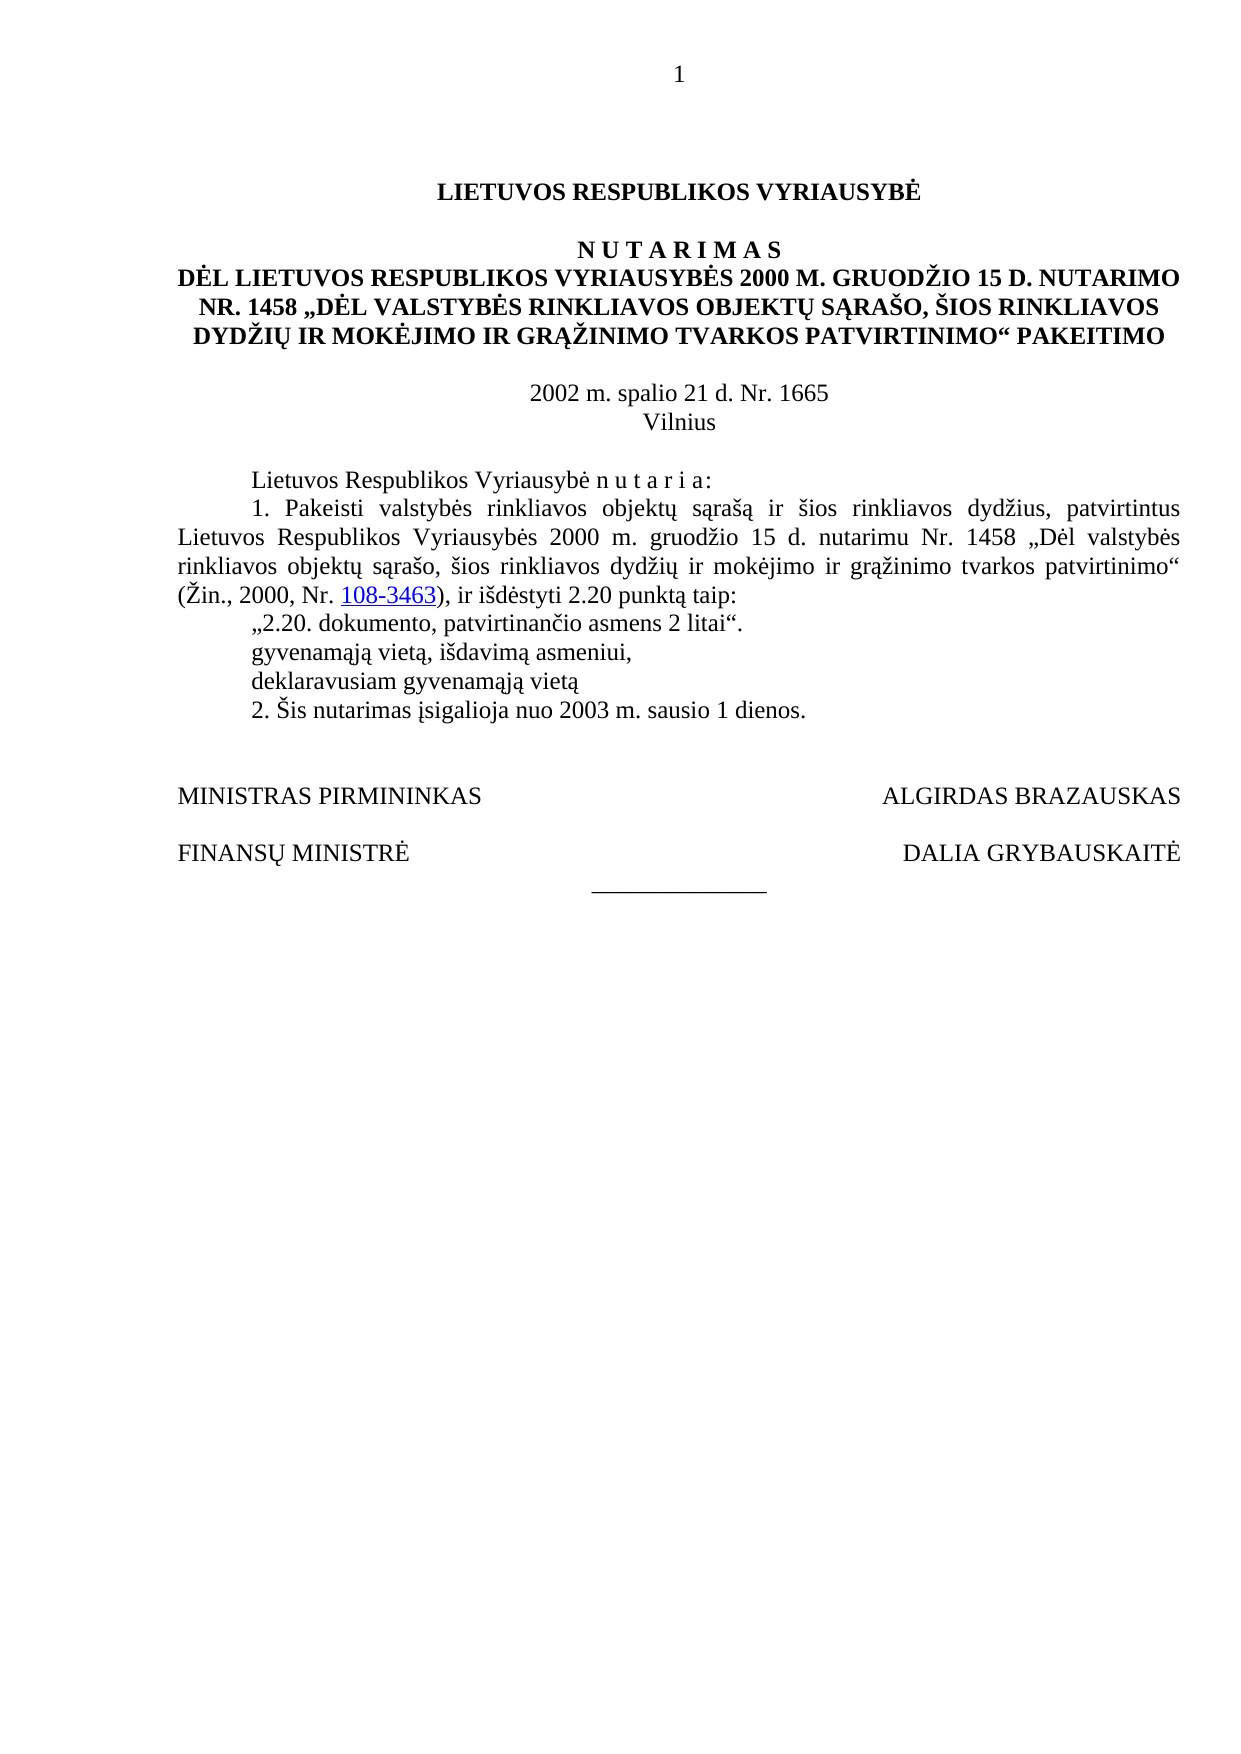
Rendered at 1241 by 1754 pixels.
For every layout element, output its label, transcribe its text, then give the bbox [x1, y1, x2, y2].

text „2.20. dokumento, patvirtinančio asmens 2 litai“. [177, 608, 1181, 637]
text deklaravusiam gyvenamąją vietą [177, 666, 1181, 695]
text 2002 m. spalio 21 d. Nr. 1665 [177, 378, 1181, 407]
text DĖL LIETUVOS RESPUBLIKOS VYRIAUSYBĖS 2000 M. GRUODŽIO 15 D. NUTARIMO NR. 1458 „DĖL VALSTYBĖS RINKLIAVOS OBJEKTŲ SĄRAŠO, ŠIOS RINKLIAVOS DYDŽIŲ IR MOKĖJIMO IR GRĄŽINIMO TVARKOS PATVIRTINIMO“ PAKEITIMO [177, 263, 1181, 350]
text Vilnius [177, 407, 1181, 436]
text FINANSŲ MINISTRĖ DALIA GRYBAUSKAITĖ [177, 838, 1181, 867]
text LIETUVOS RESPUBLIKOS VYRIAUSYBĖ [177, 177, 1181, 206]
text 2. Šis nutarimas įsigalioja nuo 2003 m. sausio 1 dienos. [177, 695, 1181, 723]
text ______________ [177, 867, 1181, 896]
text gyvenamąją vietą, išdavimą asmeniui, [177, 637, 1181, 666]
text 1. Pakeisti valstybės rinkliavos objektų sąrašą ir šios rinkliavos dydžius, patvirtintus Lietuvos Respublikos Vyriausybės 2000 m. gruodžio 15 d. nutarimu Nr. 1458 „Dėl valstybės rinkliavos objektų sąrašo, šios rinkliavos dydžių ir mokėjimo ir grąžinimo tvarkos patvirtinimo“ (Žin., 2000, Nr. 108-3463), ir išdėstyti 2.20 punktą taip: [177, 493, 1181, 608]
text N U T A R I M A S [177, 235, 1181, 263]
text MINISTRAS PIRMININKAS ALGIRDAS BRAZAUSKAS [177, 781, 1181, 810]
text Lietuvos Respublikos Vyriausybė nutaria: [177, 465, 1181, 493]
